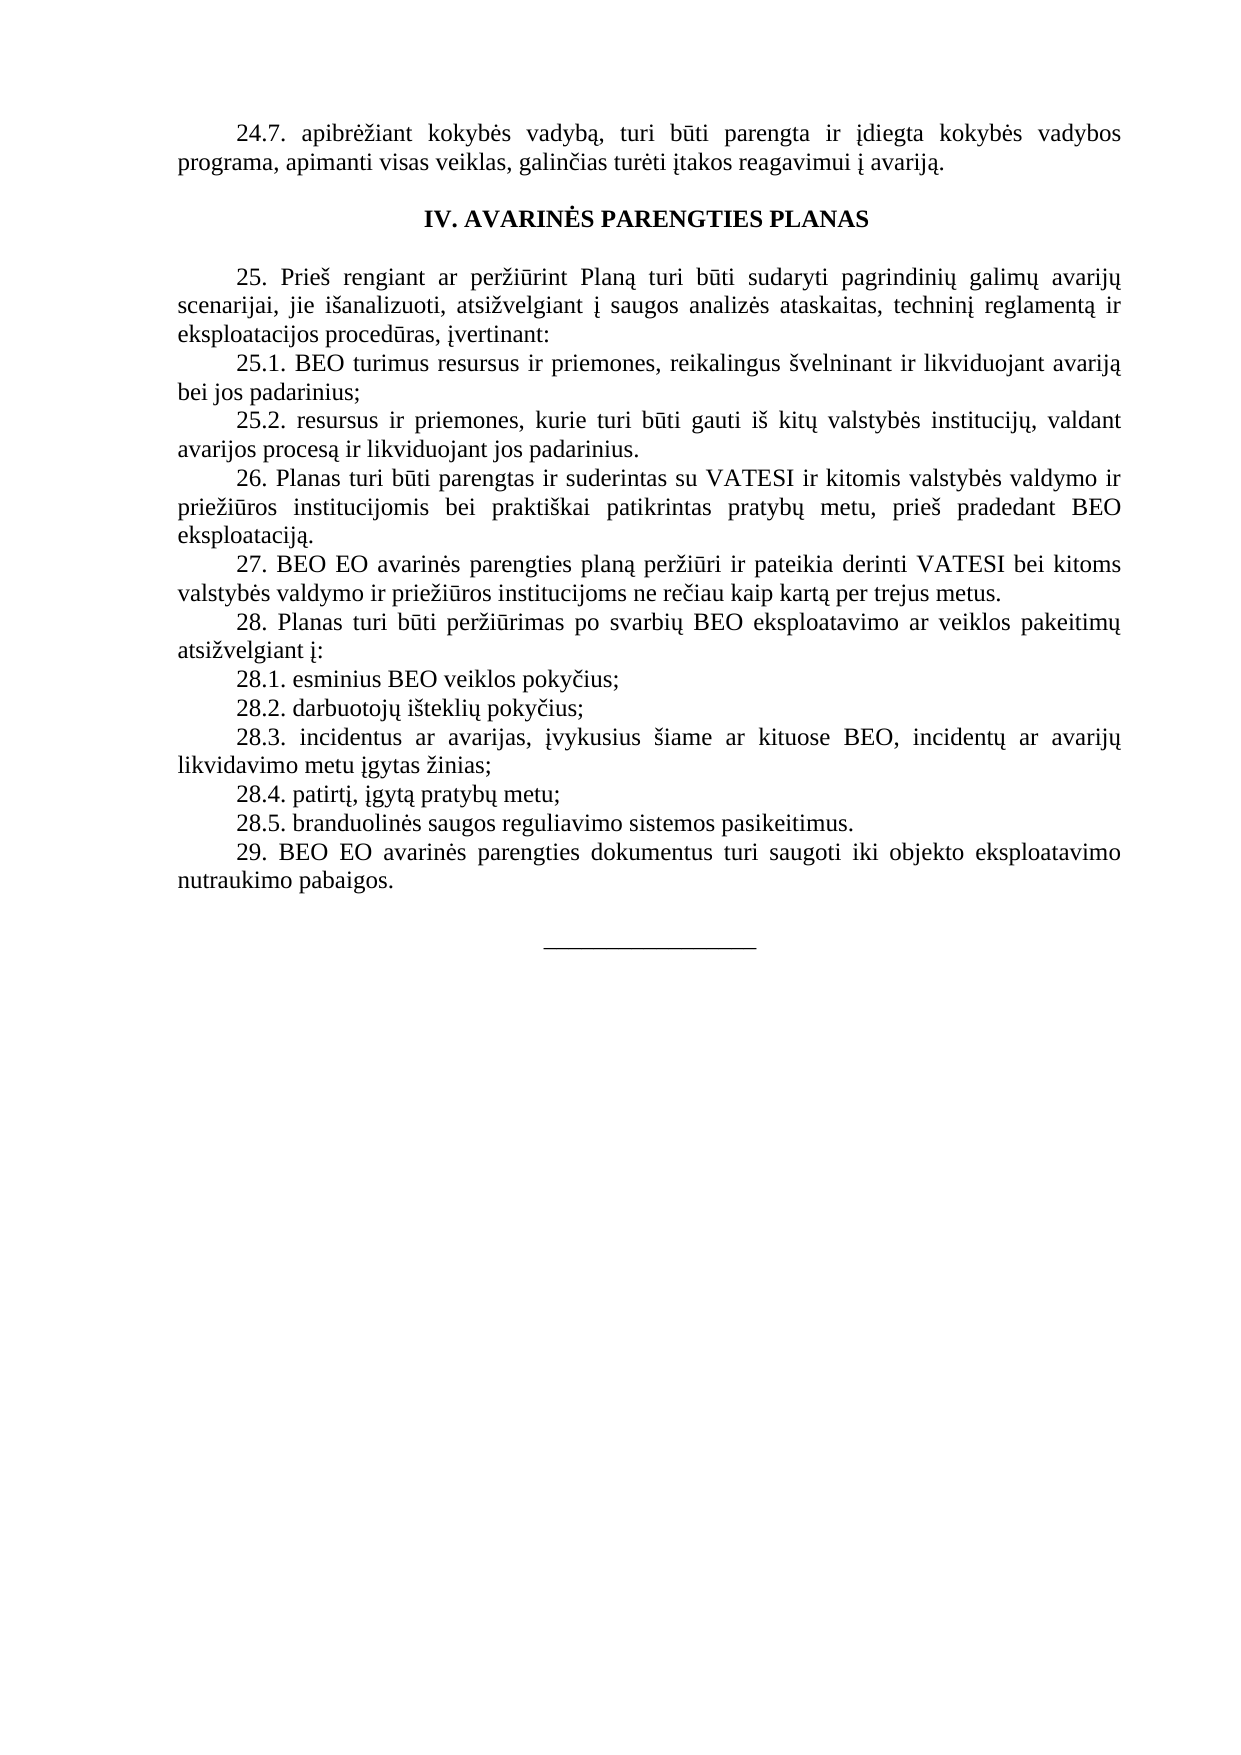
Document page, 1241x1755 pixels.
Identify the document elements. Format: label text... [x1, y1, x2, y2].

text 24.7. apibrėžiant kokybės vadybą, turi būti parengta ir įdiegta kokybės vadybos programa, apimanti visas veiklas, galinčias turėti įtakos reagavimui į avariją. [177, 118, 1122, 176]
text 25.2. resursus ir priemones, kurie turi būti gauti iš kitų valstybės institucijų, valdant avarijos procesą ir likviduojant jos padarinius. [177, 406, 1122, 463]
text 28.1. esminius BEO veiklos pokyčius; [177, 664, 1122, 693]
text 28. Planas turi būti peržiūrimas po svarbių BEO eksploatavimo ar veiklos pakeitimų atsižvelgiant į: [177, 607, 1122, 664]
text 28.2. darbuotojų išteklių pokyčius; [177, 693, 1122, 722]
text 28.4. patirtį, įgytą pratybų metu; [177, 779, 1122, 808]
text 25.1. BEO turimus resursus ir priemones, reikalingus švelninant ir likviduojant avariją bei jos padarinius; [177, 348, 1122, 406]
text 26. Planas turi būti parengtas ir suderintas su VATESI ir kitomis valstybės valdymo ir priežiūros institucijomis bei praktiškai patikrintas pratybų metu, prieš pradedant BEO eksploataciją. [177, 463, 1122, 549]
text 28.3. incidentus ar avarijas, įvykusius šiame ar kituose BEO, incidentų ar avarijų likvidavimo metu įgytas žinias; [177, 722, 1122, 779]
text IV. AVARINĖS PARENGTIES PLANAS [177, 204, 1122, 233]
text 28.5. branduolinės saugos reguliavimo sistemos pasikeitimus. [177, 808, 1122, 837]
text 25. Prieš rengiant ar peržiūrint Planą turi būti sudaryti pagrindinių galimų avarijų scenarijai, jie išanalizuoti, atsižvelgiant į saugos analizės ataskaitas, techninį reglamentą ir eksploatacijos procedūras, įvertinant: [177, 262, 1122, 348]
text 29. BEO EO avarinės parengties dokumentus turi saugoti iki objekto eksploatavimo nutraukimo pabaigos. [177, 837, 1122, 894]
text _________________ [177, 923, 1122, 952]
text 27. BEO EO avarinės parengties planą peržiūri ir pateikia derinti VATESI bei kitoms valstybės valdymo ir priežiūros institucijoms ne rečiau kaip kartą per trejus metus. [177, 549, 1122, 607]
